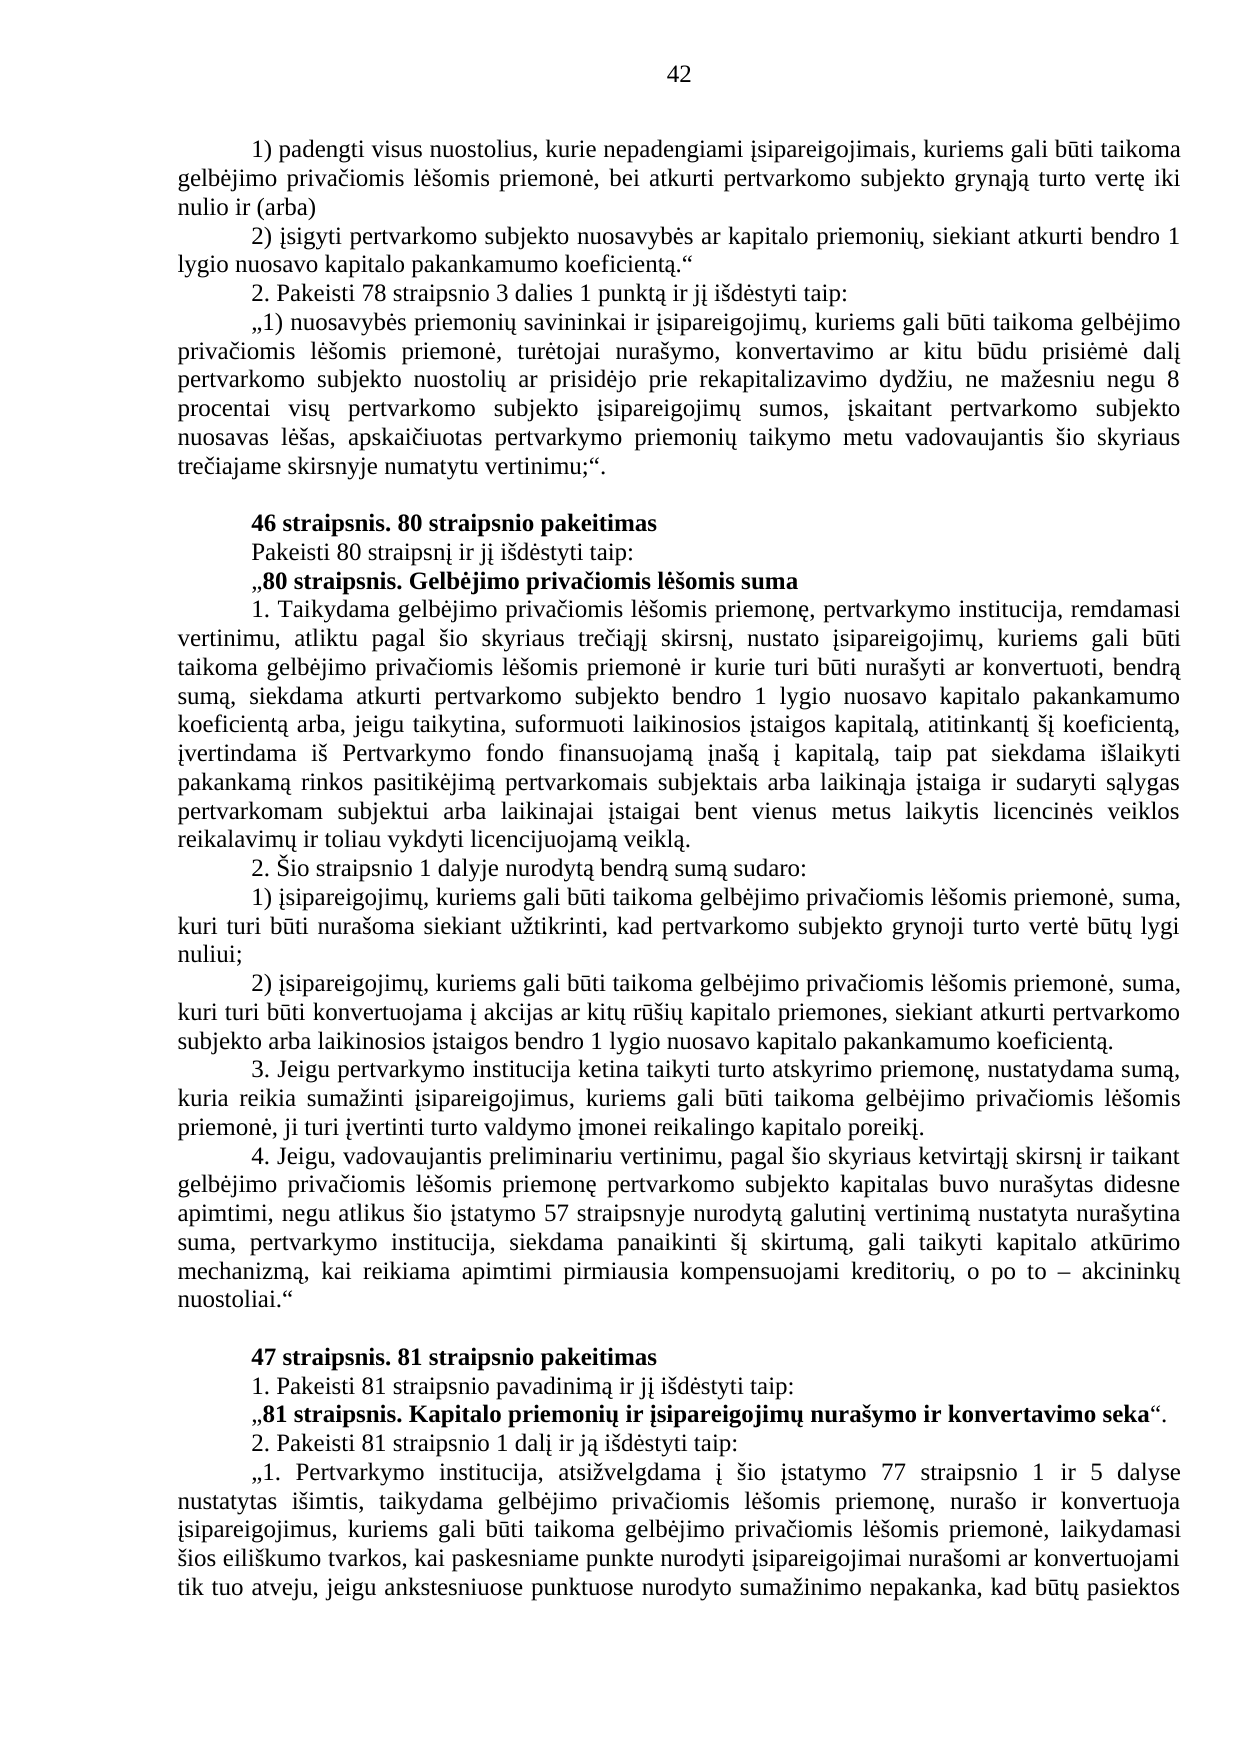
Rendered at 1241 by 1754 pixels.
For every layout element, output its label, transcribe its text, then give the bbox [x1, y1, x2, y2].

text 4. Jeigu, vadovaujantis preliminariu vertinimu, pagal šio skyriaus ketvirtąjį skirsnį ir taikant gelbėjimo privačiomis lėšomis priemonę pertvarkomo subjekto kapitalas buvo nurašytas didesne apimtimi, negu atlikus šio įstatymo 57 straipsnyje nurodytą galutinį vertinimą nustatyta nurašytina suma, pertvarkymo institucija, siekdama panaikinti šį skirtumą, gali taikyti kapitalo atkūrimo mechanizmą, kai reikiama apimtimi pirmiausia kompensuojami kreditorių, o po to – akcininkų nuostoliai.“ [177, 1141, 1181, 1313]
text „1) nuosavybės priemonių savininkai ir įsipareigojimų, kuriems gali būti taikoma gelbėjimo privačiomis lėšomis priemonė, turėtojai nurašymo, konvertavimo ar kitu būdu prisiėmė dalį pertvarkomo subjekto nuostolių ar prisidėjo prie rekapitalizavimo dydžiu, ne mažesniu negu 8 procentai visų pertvarkomo subjekto įsipareigojimų sumos, įskaitant pertvarkomo subjekto nuosavas lėšas, apskaičiuotas pertvarkymo priemonių taikymo metu vadovaujantis šio skyriaus trečiajame skirsnyje numatytu vertinimu;“. [177, 307, 1181, 479]
text 2. Pakeisti 81 straipsnio 1 dalį ir ją išdėstyti taip: [177, 1428, 1181, 1457]
text Pakeisti 80 straipsnį ir jį išdėstyti taip: [177, 537, 1181, 566]
text 1. Pakeisti 81 straipsnio pavadinimą ir jį išdėstyti taip: [177, 1371, 1181, 1399]
text 3. Jeigu pertvarkymo institucija ketina taikyti turto atskyrimo priemonę, nustatydama sumą, kuria reikia sumažinti įsipareigojimus, kuriems gali būti taikoma gelbėjimo privačiomis lėšomis priemonė, ji turi įvertinti turto valdymo įmonei reikalingo kapitalo poreikį. [177, 1054, 1181, 1141]
text 1. Taikydama gelbėjimo privačiomis lėšomis priemonę, pertvarkymo institucija, remdamasi vertinimu, atliktu pagal šio skyriaus trečiąjį skirsnį, nustato įsipareigojimų, kuriems gali būti taikoma gelbėjimo privačiomis lėšomis priemonė ir kurie turi būti nurašyti ar konvertuoti, bendrą sumą, siekdama atkurti pertvarkomo subjekto bendro 1 lygio nuosavo kapitalo pakankamumo koeficientą arba, jeigu taikytina, suformuoti laikinosios įstaigos kapitalą, atitinkantį šį koeficientą, įvertindama iš Pertvarkymo fondo finansuojamą įnašą į kapitalą, taip pat siekdama išlaikyti pakankamą rinkos pasitikėjimą pertvarkomais subjektais arba laikinąja įstaiga ir sudaryti sąlygas pertvarkomam subjektui arba laikinajai įstaigai bent vienus metus laikytis licencinės veiklos reikalavimų ir toliau vykdyti licencijuojamą veiklą. [177, 594, 1181, 853]
text 2) įsigyti pertvarkomo subjekto nuosavybės ar kapitalo priemonių, siekiant atkurti bendro 1 lygio nuosavo kapitalo pakankamumo koeficientą.“ [177, 221, 1181, 278]
text 1) padengti visus nuostolius, kurie nepadengiami įsipareigojimais, kuriems gali būti taikoma gelbėjimo privačiomis lėšomis priemonė, bei atkurti pertvarkomo subjekto grynąją turto vertę iki nulio ir (arba) [177, 134, 1181, 221]
text 2) įsipareigojimų, kuriems gali būti taikoma gelbėjimo privačiomis lėšomis priemonė, suma, kuri turi būti konvertuojama į akcijas ar kitų rūšių kapitalo priemones, siekiant atkurti pertvarkomo subjekto arba laikinosios įstaigos bendro 1 lygio nuosavo kapitalo pakankamumo koeficientą. [177, 968, 1181, 1054]
text 1) įsipareigojimų, kuriems gali būti taikoma gelbėjimo privačiomis lėšomis priemonė, suma, kuri turi būti nurašoma siekiant užtikrinti, kad pertvarkomo subjekto grynoji turto vertė būtų lygi nuliui; [177, 882, 1181, 968]
text 46 straipsnis. 80 straipsnio pakeitimas [177, 508, 1181, 537]
text „81 straipsnis. Kapitalo priemonių ir įsipareigojimų nurašymo ir konvertavimo seka“. [177, 1399, 1181, 1428]
text „1. Pertvarkymo institucija, atsižvelgdama į šio įstatymo 77 straipsnio 1 ir 5 dalyse nustatytas išimtis, taikydama gelbėjimo privačiomis lėšomis priemonę, nurašo ir konvertuoja įsipareigojimus, kuriems gali būti taikoma gelbėjimo privačiomis lėšomis priemonė, laikydamasi šios eiliškumo tvarkos, kai paskesniame punkte nurodyti įsipareigojimai nurašomi ar konvertuojami tik tuo atveju, jeigu ankstesniuose punktuose nurodyto sumažinimo nepakanka, kad būtų pasiektos [177, 1457, 1181, 1601]
text 47 straipsnis. 81 straipsnio pakeitimas [177, 1342, 1181, 1371]
text 2. Pakeisti 78 straipsnio 3 dalies 1 punktą ir jį išdėstyti taip: [177, 278, 1181, 307]
text 2. Šio straipsnio 1 dalyje nurodytą bendrą sumą sudaro: [177, 853, 1181, 882]
text „80 straipsnis. Gelbėjimo privačiomis lėšomis suma [177, 566, 1181, 594]
